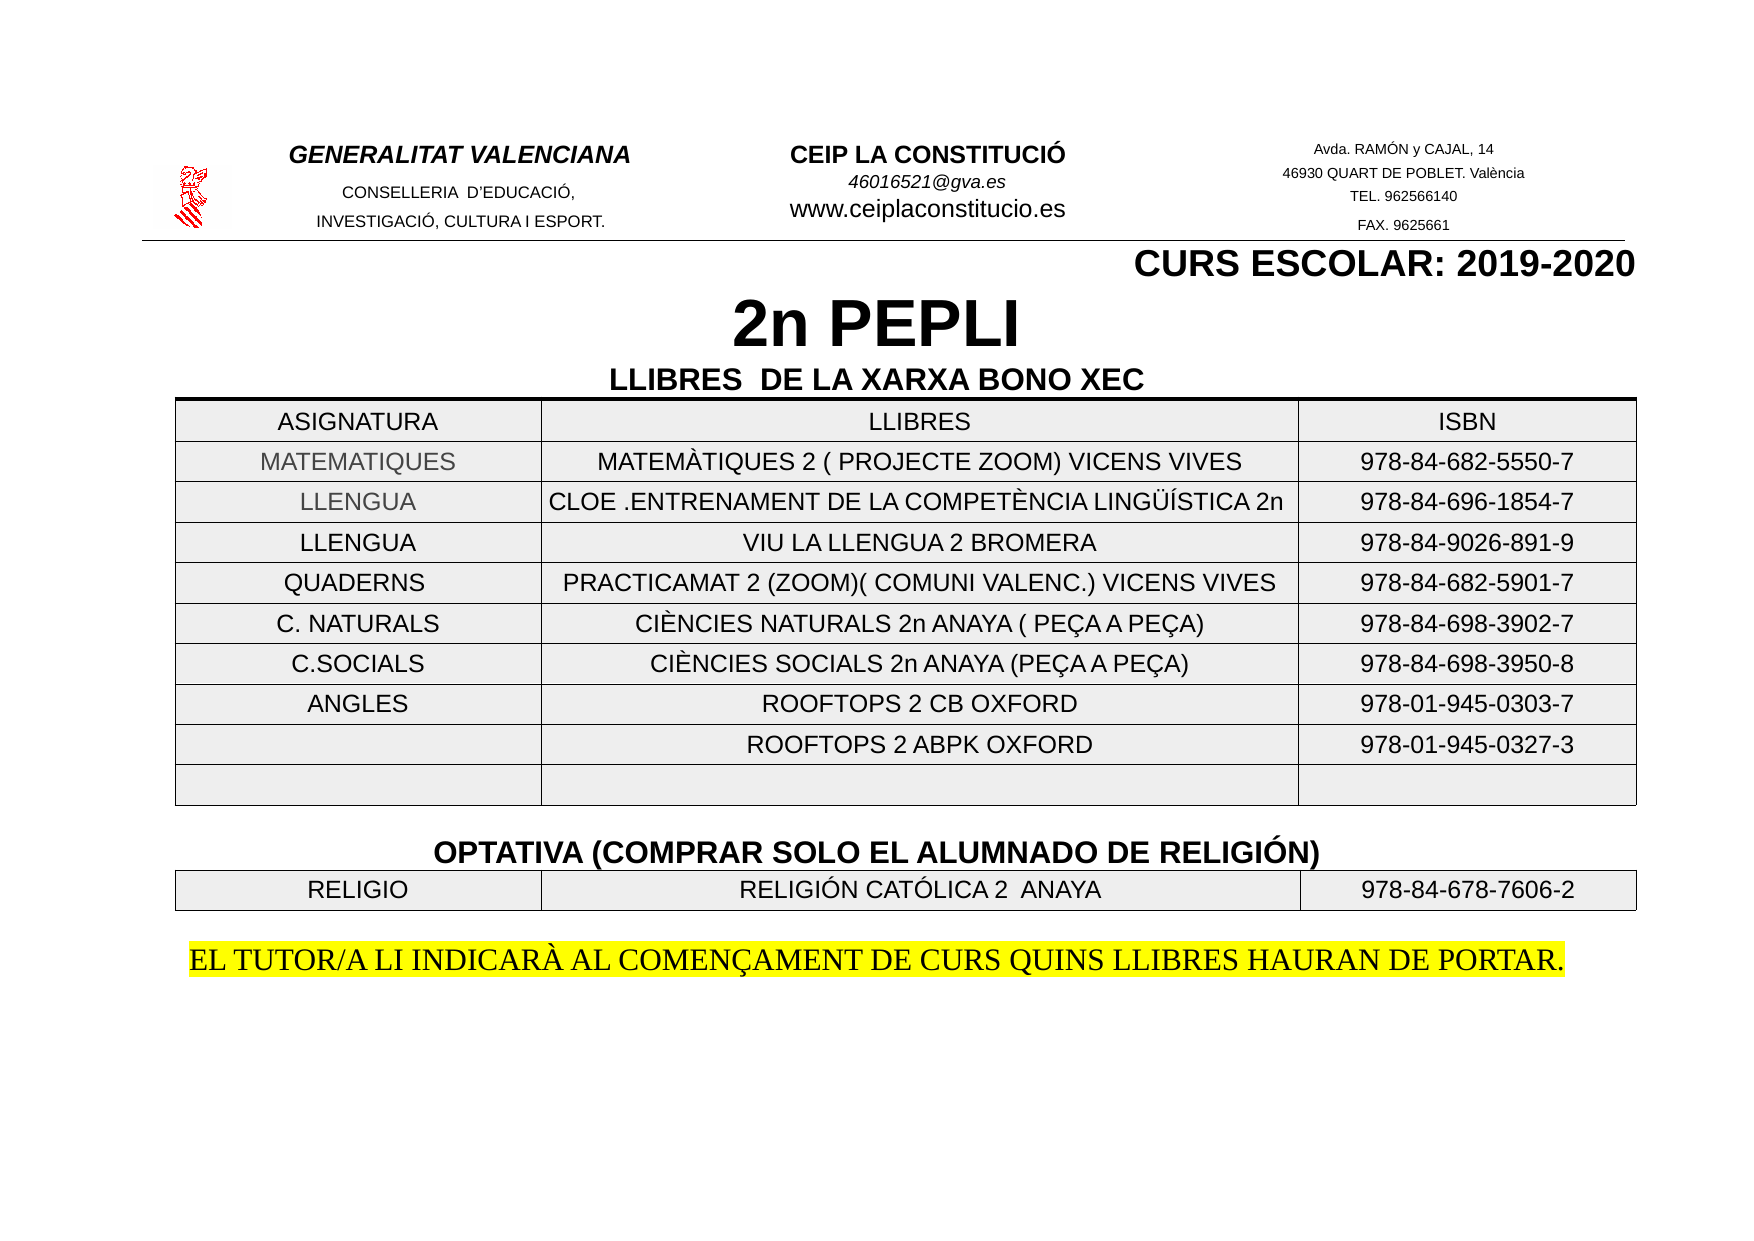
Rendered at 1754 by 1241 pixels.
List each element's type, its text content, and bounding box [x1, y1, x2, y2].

table_cell LLENGUA [176, 482, 541, 522]
table_cell PRACTICAMAT 2 (ZOOM)( COMUNI VALENC.) VICENS VIVES [542, 563, 1298, 603]
table_cell CIÈNCIES NATURALS 2n ANAYA ( PEÇA A PEÇA) [542, 604, 1298, 643]
table_header GENERALITAT VALENCIANA CONSELLERIA D’EDUCACIÓ, INVESTIGACIÓ, CULTURA I ESPORT. [248, 118, 673, 240]
picture [152, 165, 233, 229]
table_cell 978-84-698-3902-7 [1299, 604, 1636, 643]
table_cell MATEMATIQUES [176, 442, 541, 481]
table_cell 978-84-9026-891-9 [1299, 523, 1636, 562]
table_header LLIBRES [542, 401, 1298, 441]
text OPTATIVA (COMPRAR SOLO EL ALUMNADO DE RELIGIÓN) [118, 834, 1636, 869]
table_header RELIGIO [176, 871, 541, 910]
table_header ASIGNATURA [176, 401, 541, 441]
table_cell [176, 765, 541, 805]
text LLIBRES DE LA XARXA BONO XEC [118, 361, 1636, 397]
text 2n PEPLI [118, 284, 1636, 361]
table_cell ANGLES [176, 685, 541, 724]
table_cell 978-84-696-1854-7 [1299, 482, 1636, 522]
table_header Avda. RAMÓN y CAJAL, 14 46930 QUART DE POBLET. València TEL. 962566140 FAX. 9625661 [1182, 118, 1625, 240]
table_cell [176, 725, 541, 764]
table_cell C. NATURALS [176, 604, 541, 643]
text CURS ESCOLAR: 2019-2020 [118, 241, 1636, 284]
table_cell 978-84-682-5901-7 [1299, 563, 1636, 603]
table_cell [542, 765, 1298, 805]
table_cell C.SOCIALS [176, 644, 541, 683]
table_cell LLENGUA [176, 523, 541, 562]
table_header CEIP LA CONSTITUCIÓ 46016521@gva.es www.ceiplaconstitucio.es [674, 118, 1182, 240]
table_cell 978-01-945-0327-3 [1299, 725, 1636, 764]
table_cell 978-84-682-5550-7 [1299, 442, 1636, 481]
table_cell CLOE .ENTRENAMENT DE LA COMPETÈNCIA LINGÜÍSTICA 2n [542, 482, 1298, 522]
table_header [142, 118, 248, 240]
table_cell 978-01-945-0303-7 [1299, 685, 1636, 724]
table_cell ROOFTOPS 2 ABPK OXFORD [542, 725, 1298, 764]
table_cell VIU LA LLENGUA 2 BROMERA [542, 523, 1298, 562]
table_cell 978-84-698-3950-8 [1299, 644, 1636, 683]
text EL TUTOR/A LI INDICARÀ AL COMENÇAMENT DE CURS QUINS LLIBRES HAURAN DE PORTAR. [118, 941, 1636, 977]
table_cell CIÈNCIES SOCIALS 2n ANAYA (PEÇA A PEÇA) [542, 644, 1298, 683]
table_header RELIGIÓN CATÓLICA 2 ANAYA [542, 871, 1300, 910]
table_cell QUADERNS [176, 563, 541, 603]
table_cell MATEMÀTIQUES 2 ( PROJECTE ZOOM) VICENS VIVES [542, 442, 1298, 481]
table_cell ROOFTOPS 2 CB OXFORD [542, 685, 1298, 724]
table_header ISBN [1299, 401, 1636, 441]
table_cell [1299, 765, 1636, 805]
table_header 978-84-678-7606-2 [1301, 871, 1636, 910]
